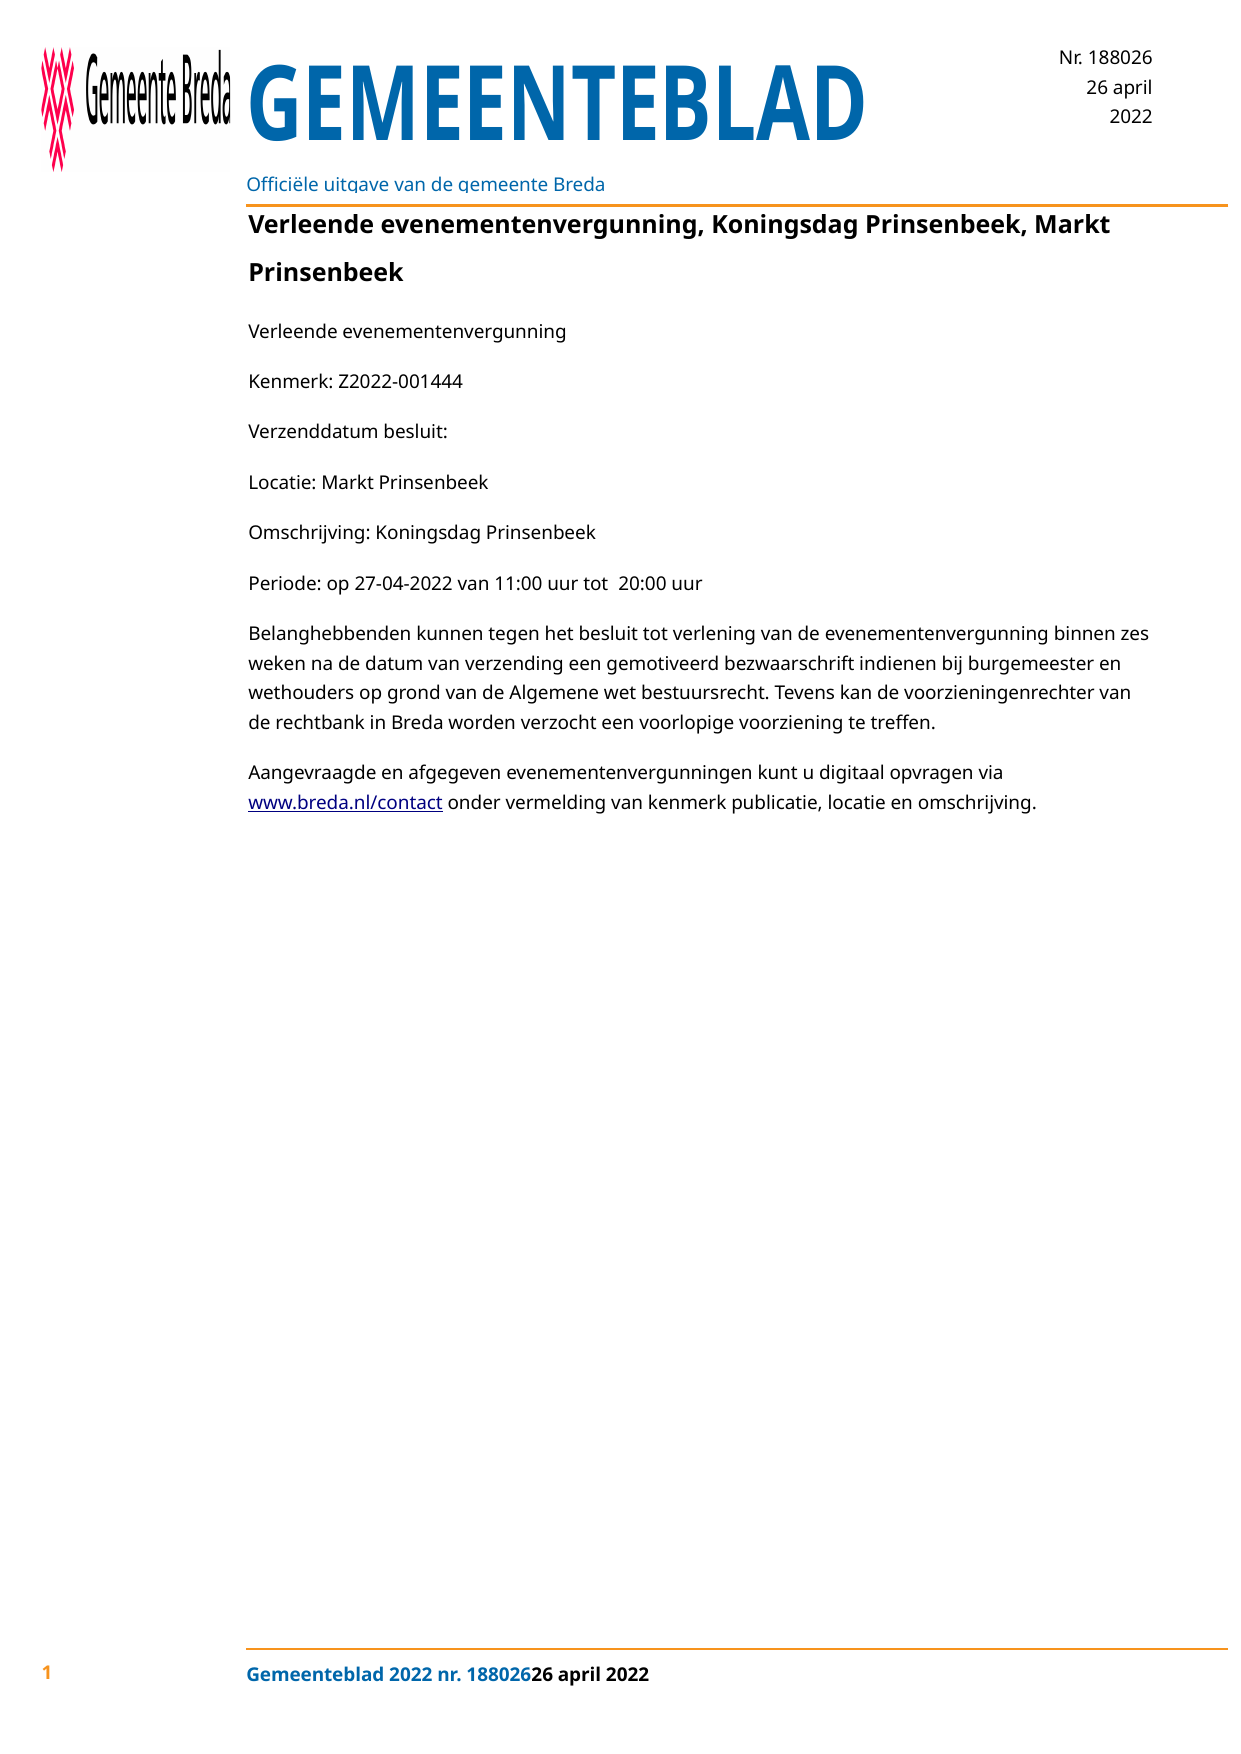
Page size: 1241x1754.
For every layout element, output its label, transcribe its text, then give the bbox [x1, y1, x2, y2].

text Kenmerk: Z2022-001444 [248, 368, 1152, 394]
text Omschrijving: Koningsdag Prinsenbeek [248, 519, 1152, 545]
text Belanghebbenden kunnen tegen het besluit tot verlening van de evenementenvergunning binnen zes weken na de datum van verzending een gemotiveerd bezwaarschrift indienen bij burgemeester en wethouders op grond van de Algemene wet bestuursrecht. Tevens kan de voorzieningenrechter van de rechtbank in Breda worden verzocht een voorlopige voorziening te treffen. [248, 620, 1152, 735]
text Verzenddatum besluit: [248, 419, 1152, 444]
text Aangevraagde en afgegeven evenementenvergunningen kunt u digitaal opvragen via www.breda.nl/contact onder vermelding van kenmerk publicatie, locatie en omschrijving. [248, 759, 1152, 815]
text Verleende evenementenvergunning, Koningsdag Prinsenbeek, Markt Prinsenbeek [248, 207, 1152, 288]
picture [41, 47, 231, 172]
text Locatie: Markt Prinsenbeek [248, 469, 1152, 495]
text Periode: op 27-04-2022 van 11:00 uur tot 20:00 uur [248, 570, 1152, 596]
text Verleende evenementenvergunning [248, 318, 1152, 344]
